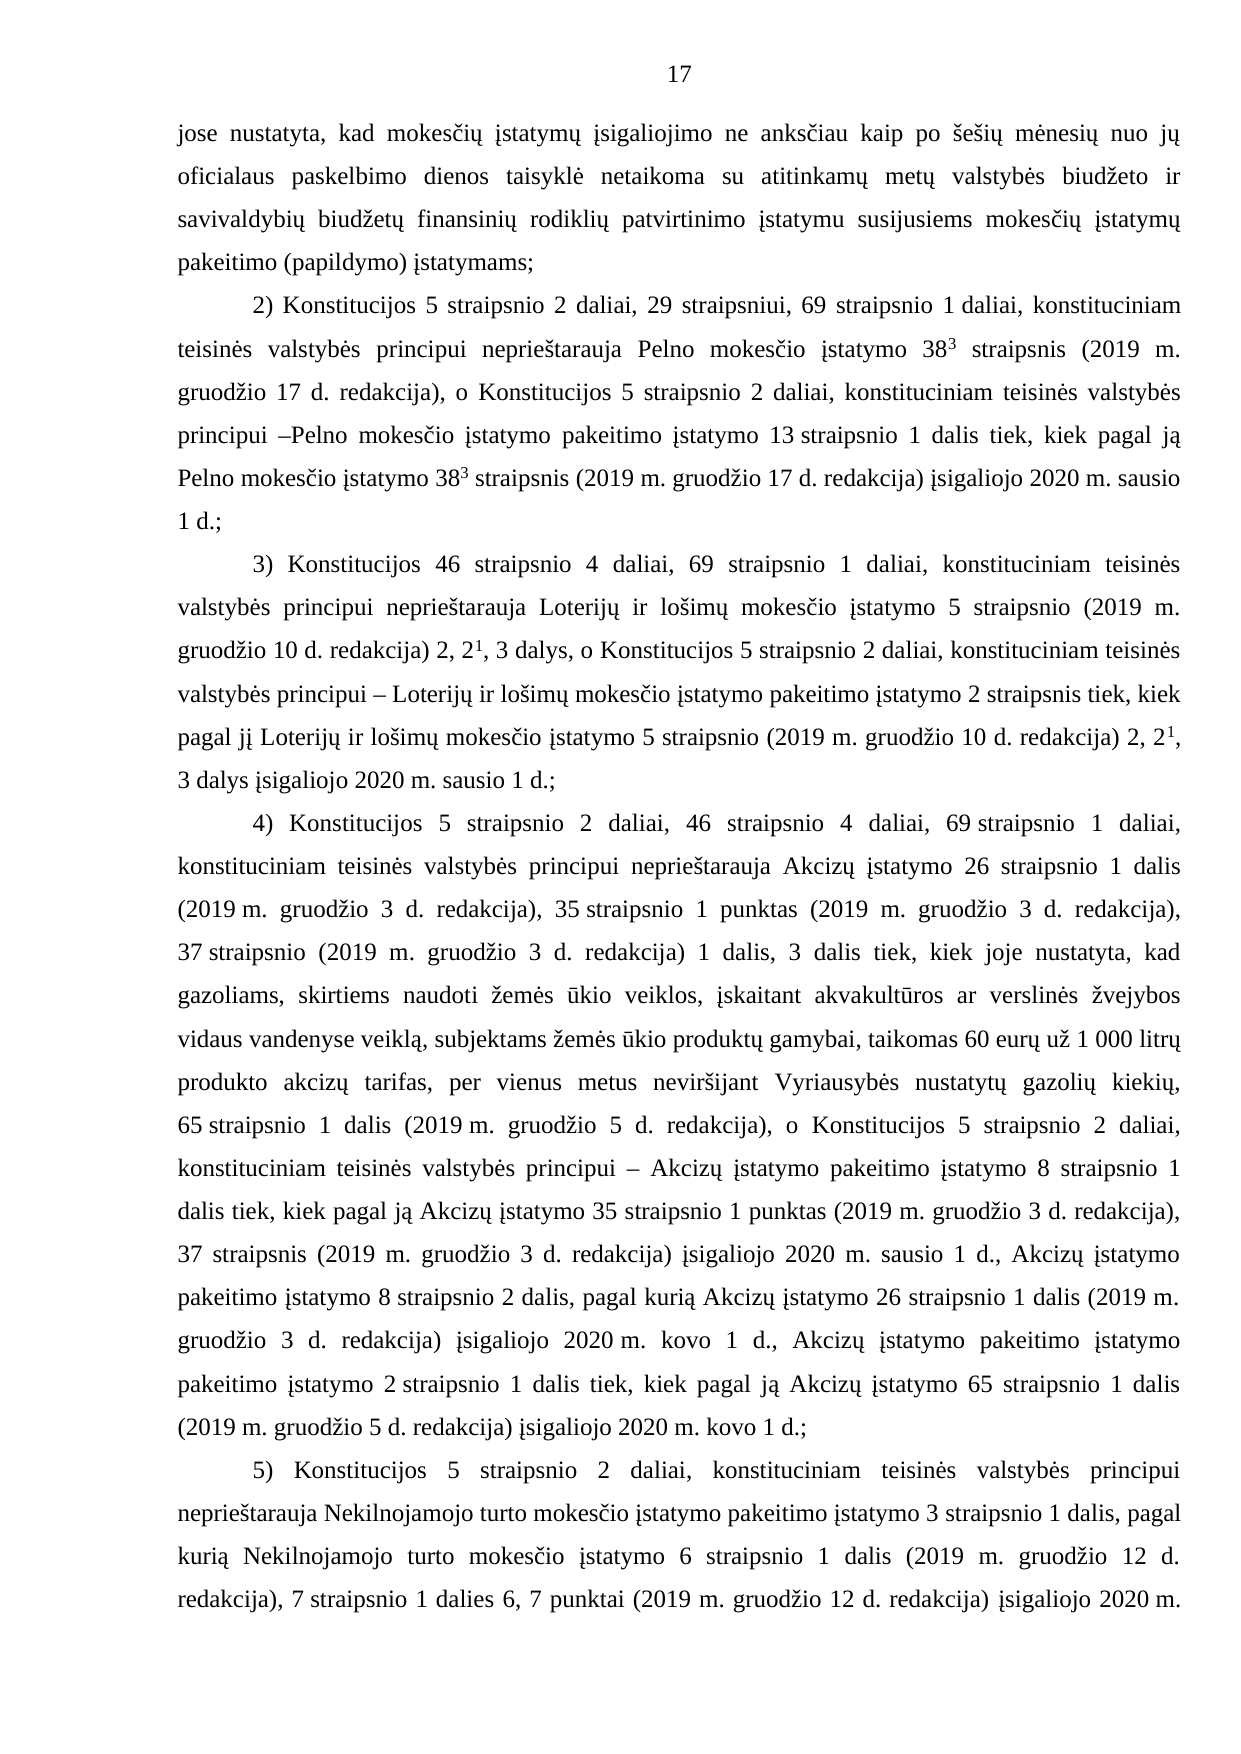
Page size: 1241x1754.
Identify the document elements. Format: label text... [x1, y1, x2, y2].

text 2) Konstitucijos 5 straipsnio 2 daliai, 29 straipsniui, 69 straipsnio 1 daliai, konstituciniam teisinės valstybės principui neprieštarauja Pelno mokesčio įstatymo 383 straipsnis (2019 m. gruodžio 17 d. redakcija), o Konstitucijos 5 straipsnio 2 daliai, konstituciniam teisinės valstybės principui –Pelno mokesčio įstatymo pakeitimo įstatymo 13 straipsnio 1 dalis tiek, kiek pagal ją Pelno mokesčio įstatymo 383 straipsnis (2019 m. gruodžio 17 d. redakcija) įsigaliojo 2020 m. sausio 1 d.; [177, 291, 1181, 535]
text 3) Konstitucijos 46 straipsnio 4 daliai, 69 straipsnio 1 daliai, konstituciniam teisinės valstybės principui neprieštarauja Loterijų ir lošimų mokesčio įstatymo 5 straipsnio (2019 m. gruodžio 10 d. redakcija) 2, 21, 3 dalys, o Konstitucijos 5 straipsnio 2 daliai, konstituciniam teisinės valstybės principui – Loterijų ir lošimų mokesčio įstatymo pakeitimo įstatymo 2 straipsnis tiek, kiek pagal jį Loterijų ir lošimų mokesčio įstatymo 5 straipsnio (2019 m. gruodžio 10 d. redakcija) 2, 21, 3 dalys įsigaliojo 2020 m. sausio 1 d.; [177, 549, 1181, 794]
text 4) Konstitucijos 5 straipsnio 2 daliai, 46 straipsnio 4 daliai, 69 straipsnio 1 daliai, konstituciniam teisinės valstybės principui neprieštarauja Akcizų įstatymo 26 straipsnio 1 dalis (2019 m. gruodžio 3 d. redakcija), 35 straipsnio 1 punktas (2019 m. gruodžio 3 d. redakcija), 37 straipsnio (2019 m. gruodžio 3 d. redakcija) 1 dalis, 3 dalis tiek, kiek joje nustatyta, kad gazoliams, skirtiems naudoti žemės ūkio veiklos, įskaitant akvakultūros ar verslinės žvejybos vidaus vandenyse veiklą, subjektams žemės ūkio produktų gamybai, taikomas 60 eurų už 1 000 litrų produkto akcizų tarifas, per vienus metus neviršijant Vyriausybės nustatytų gazolių kiekių, 65 straipsnio 1 dalis (2019 m. gruodžio 5 d. redakcija), o Konstitucijos 5 straipsnio 2 daliai, konstituciniam teisinės valstybės principui – Akcizų įstatymo pakeitimo įstatymo 8 straipsnio 1 dalis tiek, kiek pagal ją Akcizų įstatymo 35 straipsnio 1 punktas (2019 m. gruodžio 3 d. redakcija), 37 straipsnis (2019 m. gruodžio 3 d. redakcija) įsigaliojo 2020 m. sausio 1 d., Akcizų įstatymo pakeitimo įstatymo 8 straipsnio 2 dalis, pagal kurią Akcizų įstatymo 26 straipsnio 1 dalis (2019 m. gruodžio 3 d. redakcija) įsigaliojo 2020 m. kovo 1 d., Akcizų įstatymo pakeitimo įstatymo pakeitimo įstatymo 2 straipsnio 1 dalis tiek, kiek pagal ją Akcizų įstatymo 65 straipsnio 1 dalis (2019 m. gruodžio 5 d. redakcija) įsigaliojo 2020 m. kovo 1 d.; [177, 808, 1181, 1441]
text 5) Konstitucijos 5 straipsnio 2 daliai, konstituciniam teisinės valstybės principui neprieštarauja Nekilnojamojo turto mokesčio įstatymo pakeitimo įstatymo 3 straipsnio 1 dalis, pagal kurią Nekilnojamojo turto mokesčio įstatymo 6 straipsnio 1 dalis (2019 m. gruodžio 12 d. redakcija), 7 straipsnio 1 dalies 6, 7 punktai (2019 m. gruodžio 12 d. redakcija) įsigaliojo 2020 m. [177, 1455, 1181, 1613]
text jose nustatyta, kad mokesčių įstatymų įsigaliojimo ne anksčiau kaip po šešių mėnesių nuo jų oficialaus paskelbimo dienos taisyklė netaikoma su atitinkamų metų valstybės biudžeto ir savivaldybių biudžetų finansinių rodiklių patvirtinimo įstatymu susijusiems mokesčių įstatymų pakeitimo (papildymo) įstatymams; [177, 118, 1181, 276]
